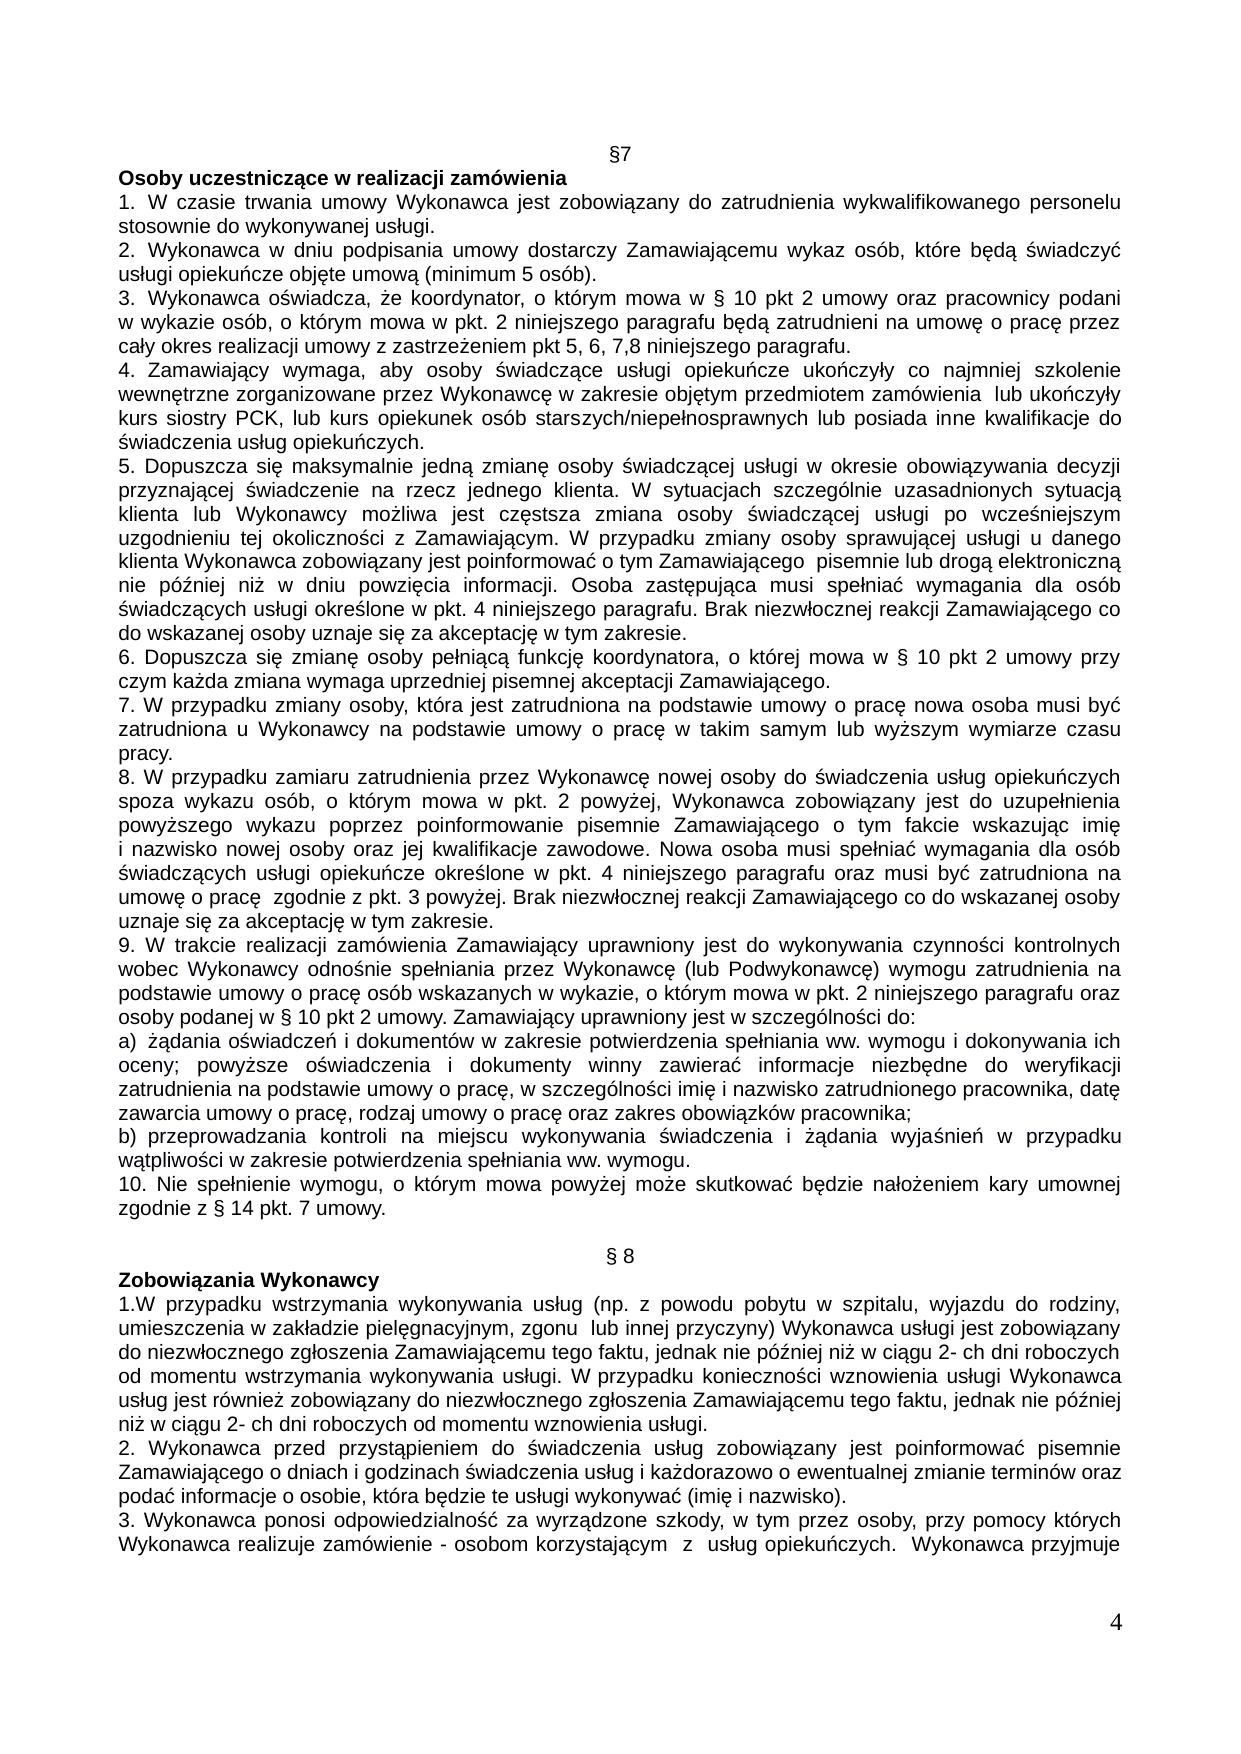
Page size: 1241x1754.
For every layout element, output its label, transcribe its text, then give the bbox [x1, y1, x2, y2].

list W czasie trwania umowy Wykonawca jest zobowiązany do zatrudnienia wykwalifikowanego personelu stosownie do wykonywanej usługi. [118, 190, 1122, 238]
text 10. Nie spełnienie wymogu, o którym mowa powyżej może skutkować będzie nałożeniem kary umownej zgodnie z § 14 pkt. 7 umowy. [118, 1172, 1122, 1220]
list przeprowadzania kontroli na miejscu wykonywania świadczenia i żądania wyjaśnień w przypadku wątpliwości w zakresie potwierdzenia spełniania ww. wymogu. [118, 1124, 1122, 1172]
text Zobowiązania Wykonawcy [118, 1268, 1122, 1292]
list Wykonawca w dniu podpisania umowy dostarczy Zamawiającemu wykaz osób, które będą świadczyć usługi opiekuńcze objęte umową (minimum 5 osób). [118, 238, 1122, 286]
text 7. W przypadku zmiany osoby, która jest zatrudniona na podstawie umowy o pracę nowa osoba musi być zatrudniona u Wykonawcy na podstawie umowy o pracę w takim samym lub wyższym wymiarze czasu pracy. [118, 693, 1122, 765]
text Osoby uczestniczące w realizacji zamówienia [118, 166, 1122, 190]
text §7 [118, 142, 1122, 166]
text 5. Dopuszcza się maksymalnie jedną zmianę osoby świadczącej usługi w okresie obowiązywania decyzji przyznającej świadczenie na rzecz jednego klienta. W sytuacjach szczególnie uzasadnionych sytuacją klienta lub Wykonawcy możliwa jest częstsza zmiana osoby świadczącej usługi po wcześniejszym uzgodnieniu tej okoliczności z Zamawiającym. W przypadku zmiany osoby sprawującej usługi u danego klienta Wykonawca zobowiązany jest poinformować o tym Zamawiającego pisemnie lub drogą elektroniczną nie później niż w dniu powzięcia informacji. Osoba zastępująca musi spełniać wymagania dla osób świadczących usługi określone w pkt. 4 niniejszego paragrafu. Brak niezwłocznej reakcji Zamawiającego co do wskazanej osoby uznaje się za akceptację w tym zakresie. [118, 453, 1122, 645]
text § 8 [118, 1244, 1122, 1268]
text 2. Wykonawca przed przystąpieniem do świadczenia usług zobowiązany jest poinformować pisemnie Zamawiającego o dniach i godzinach świadczenia usług i każdorazowo o ewentualnej zmianie terminów oraz podać informacje o osobie, która będzie te usługi wykonywać (imię i nazwisko). [118, 1436, 1122, 1508]
list Wykonawca oświadcza, że koordynator, o którym mowa w § 10 pkt 2 umowy oraz pracownicy podani w wykazie osób, o którym mowa w pkt. 2 niniejszego paragrafu będą zatrudnieni na umowę o pracę przez cały okres realizacji umowy z zastrzeżeniem pkt 5, 6, 7,8 niniejszego paragrafu. [118, 286, 1122, 358]
text 1.W przypadku wstrzymania wykonywania usług (np. z powodu pobytu w szpitalu, wyjazdu do rodziny, umieszczenia w zakładzie pielęgnacyjnym, zgonu lub innej przyczyny) Wykonawca usługi jest zobowiązany do niezwłocznego zgłoszenia Zamawiającemu tego faktu, jednak nie później niż w ciągu 2- ch dni roboczych od momentu wstrzymania wykonywania usługi. W przypadku konieczności wznowienia usługi Wykonawca usług jest również zobowiązany do niezwłocznego zgłoszenia Zamawiającemu tego faktu, jednak nie później niż w ciągu 2- ch dni roboczych od momentu wznowienia usługi. [118, 1292, 1122, 1436]
text 3. Wykonawca ponosi odpowiedzialność za wyrządzone szkody, w tym przez osoby, przy pomocy których Wykonawca realizuje zamówienie - osobom korzystającym z usług opiekuńczych. Wykonawca przyjmuje [118, 1508, 1122, 1556]
text 6. Dopuszcza się zmianę osoby pełniącą funkcję koordynatora, o której mowa w § 10 pkt 2 umowy przy czym każda zmiana wymaga uprzedniej pisemnej akceptacji Zamawiającego. [118, 645, 1122, 693]
text 8. W przypadku zamiaru zatrudnienia przez Wykonawcę nowej osoby do świadczenia usług opiekuńczych spoza wykazu osób, o którym mowa w pkt. 2 powyżej, Wykonawca zobowiązany jest do uzupełnienia powyższego wykazu poprzez poinformowanie pisemnie Zamawiającego o tym fakcie wskazując imię i nazwisko nowej osoby oraz jej kwalifikacje zawodowe. Nowa osoba musi spełniać wymagania dla osób świadczących usługi opiekuńcze określone w pkt. 4 niniejszego paragrafu oraz musi być zatrudniona na umowę o pracę zgodnie z pkt. 3 powyżej. Brak niezwłocznej reakcji Zamawiającego co do wskazanej osoby uznaje się za akceptację w tym zakresie. [118, 765, 1122, 933]
list Zamawiający wymaga, aby osoby świadczące usługi opiekuńcze ukończyły co najmniej szkolenie wewnętrzne zorganizowane przez Wykonawcę w zakresie objętym przedmiotem zamówienia lub ukończyły kurs siostry PCK, lub kurs opiekunek osób starszych/niepełnosprawnych lub posiada inne kwalifikacje do świadczenia usług opiekuńczych. [118, 358, 1122, 453]
text 9. W trakcie realizacji zamówienia Zamawiający uprawniony jest do wykonywania czynności kontrolnych wobec Wykonawcy odnośnie spełniania przez Wykonawcę (lub Podwykonawcę) wymogu zatrudnienia na podstawie umowy o pracę osób wskazanych w wykazie, o którym mowa w pkt. 2 niniejszego paragrafu oraz osoby podanej w § 10 pkt 2 umowy. Zamawiający uprawniony jest w szczególności do: [118, 933, 1122, 1028]
list żądania oświadczeń i dokumentów w zakresie potwierdzenia spełniania ww. wymogu i dokonywania ich oceny; powyższe oświadczenia i dokumenty winny zawierać informacje niezbędne do weryfikacji zatrudnienia na podstawie umowy o pracę, w szczególności imię i nazwisko zatrudnionego pracownika, datę zawarcia umowy o pracę, rodzaj umowy o pracę oraz zakres obowiązków pracownika; [118, 1028, 1122, 1124]
